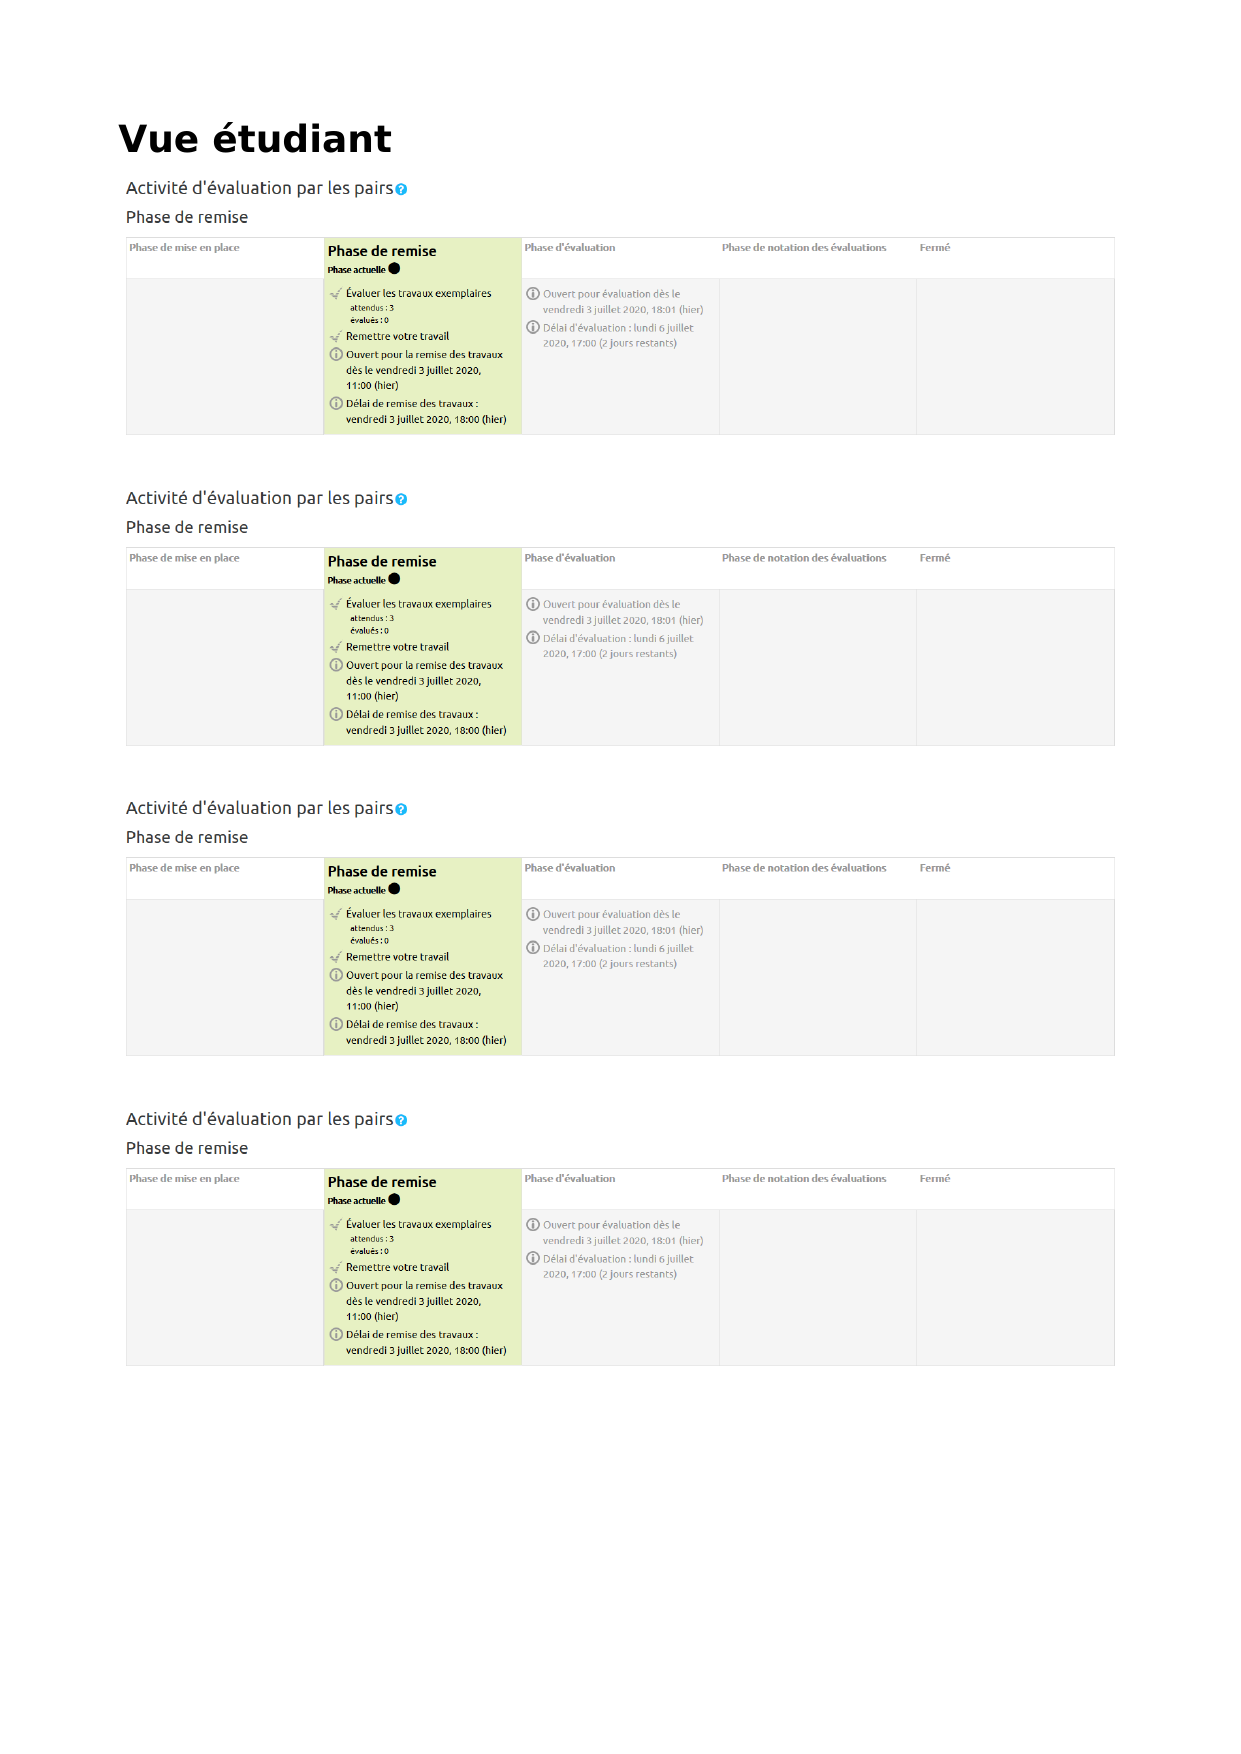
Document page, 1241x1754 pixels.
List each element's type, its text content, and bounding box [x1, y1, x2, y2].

subtitle Vue étudiant [118, 118, 1122, 162]
picture [118, 1105, 1123, 1374]
picture [118, 795, 1123, 1064]
picture [118, 174, 1123, 443]
picture [118, 484, 1123, 754]
